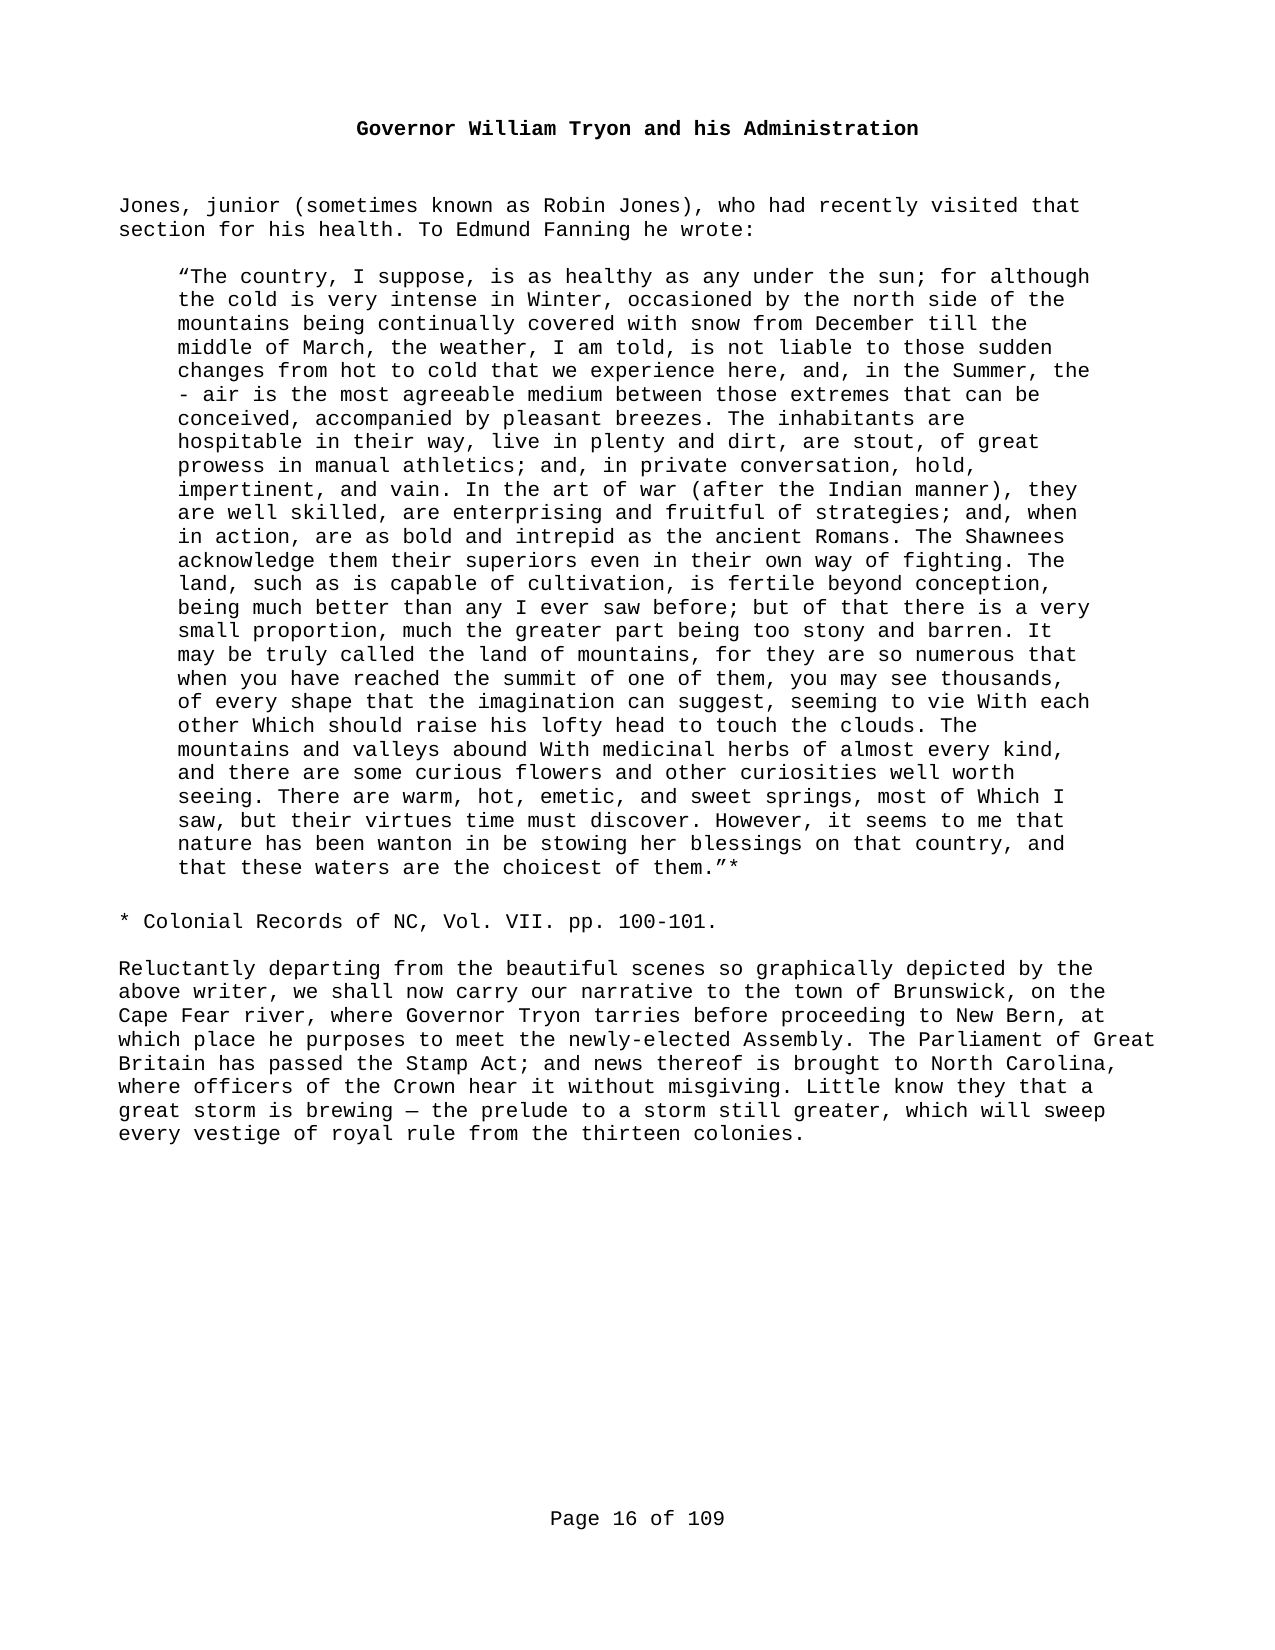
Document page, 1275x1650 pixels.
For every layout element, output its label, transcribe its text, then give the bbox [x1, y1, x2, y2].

text Reluctantly departing from the beautiful scenes so graphically depicted by the above writer, we shall now carry our narrative to the town of Brunswick, on the Cape Fear river, where Governor Tryon tarries before proceeding to New Bern, at which place he purposes to meet the newly-elected Assembly. The Parliament of Great Britain has passed the Stamp Act; and news thereof is brought to North Carolina, where officers of the Crown hear it without misgiving. Little know they that a great storm is brewing — the prelude to a storm still greater, which will sweep every vestige of royal rule from the thirteen colonies. [118, 958, 1157, 1147]
text Jones, junior (sometimes known as Robin Jones), who had recently visited that section for his health. To Edmund Fanning he wrote: [118, 195, 1157, 242]
text “The country, I suppose, is as healthy as any under the sun; for although the cold is very intense in Winter, occasioned by the north side of the mountains being continually covered with snow from December till the middle of March, the weather, I am told, is not liable to those sudden changes from hot to cold that we experience here, and, in the Summer, the - air is the most agreeable medium between those extremes that can be conceived, accompanied by pleasant breezes. The inhabitants are hospitable in their way, live in plenty and dirt, are stout, of great prowess in manual athletics; and, in private conversation, hold, impertinent, and vain. In the art of war (after the Indian manner), they are well skilled, are enterprising and fruitful of strategies; and, when in action, are as bold and intrepid as the ancient Romans. The Shawnees acknowledge them their superiors even in their own way of fighting. The land, such as is capable of cultivation, is fertile beyond conception, being much better than any I ever saw before; but of that there is a very small proportion, much the greater part being too stony and barren. It may be truly called the land of mountains, for they are so numerous that when you have reached the summit of one of them, you may see thousands, of every shape that the imagination can suggest, seeming to vie With each other Which should raise his lofty head to touch the clouds. The mountains and valleys abound With medicinal herbs of almost every kind, and there are some curious flowers and other curiosities well worth seeing. There are warm, hot, emetic, and sweet springs, most of Which I saw, but their virtues time must discover. However, it seems to me that nature has been wanton in be stowing her blessings on that country, and that these waters are the choicest of them.”* [177, 266, 1098, 881]
text * Colonial Records of NC, Vol. VII. pp. 100-101. [118, 911, 1157, 934]
